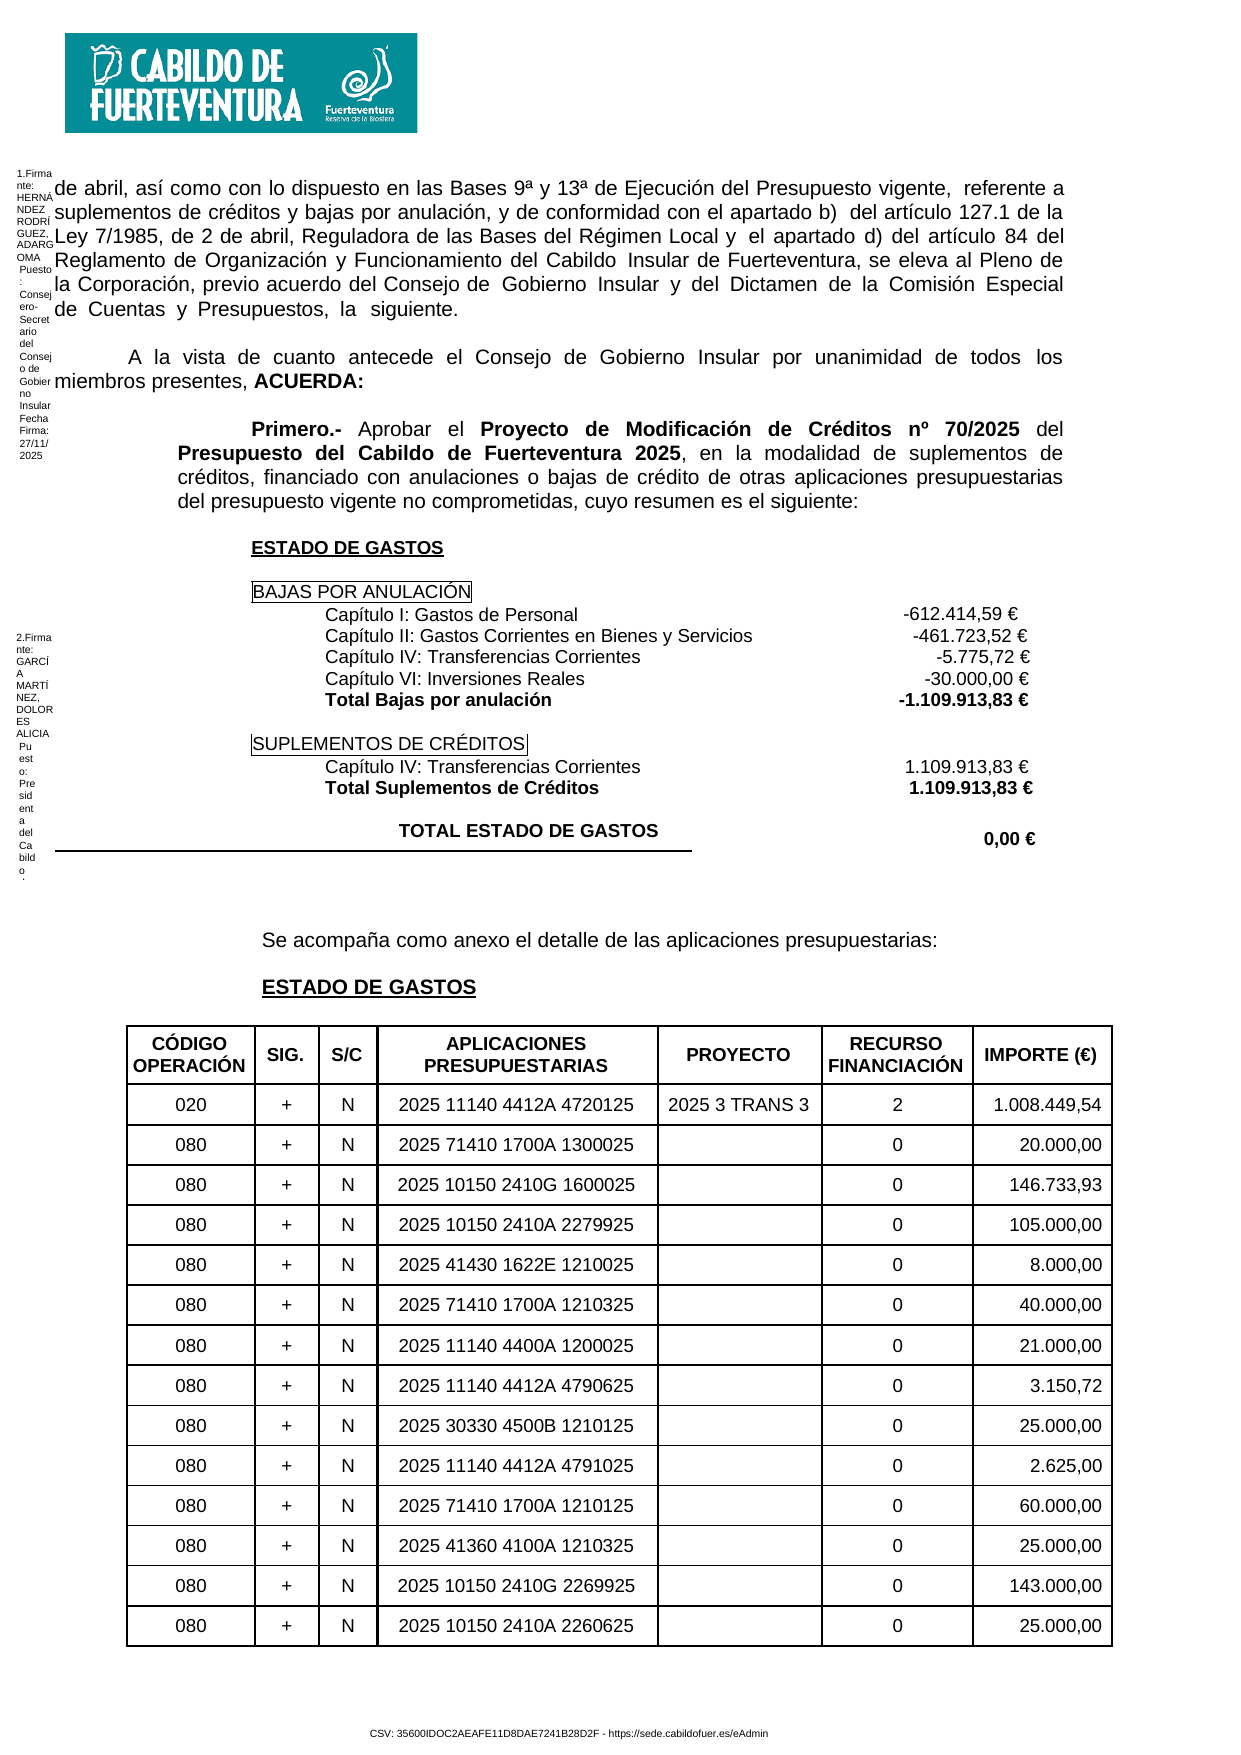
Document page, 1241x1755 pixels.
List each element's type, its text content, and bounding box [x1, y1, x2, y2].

table_cell [659, 1126, 821, 1164]
text Puesto: Presidenta del Cabildo de Fuerteventura Fecha Firma: 27/11/2025 09:58:49 [19, 740, 36, 879]
table_cell N [320, 1246, 376, 1284]
text Capítulo IV: Transferencias Corrientes 1.109.913,83 € [325, 756, 1241, 777]
table_cell [659, 1166, 821, 1204]
table_cell [659, 1566, 821, 1605]
table_cell 080 [128, 1566, 254, 1605]
table_cell 020 [128, 1085, 254, 1124]
table_cell + [256, 1526, 318, 1565]
table_cell 2025 11140 4400A 1200025 [379, 1326, 657, 1364]
text Puesto: Consejero-Secretario del Consejo de Gobierno Insular Fecha Firma: 27/11/2025 09:08:48 [19, 264, 52, 463]
table_cell [659, 1607, 821, 1645]
table_cell [659, 1286, 821, 1324]
text ESTADO DE GASTOS [251, 537, 1241, 558]
table_cell [659, 1326, 821, 1364]
table_cell 8.000,00 [974, 1246, 1111, 1284]
table_cell 60.000,00 [974, 1486, 1111, 1525]
table_cell 0 [823, 1486, 972, 1525]
table_cell N [320, 1486, 376, 1525]
table_cell -30.000,00 € [828, 669, 1036, 690]
text Primero.- Aprobar el Proyecto de Modificación de Créditos nº 70/2025 del Presupuesto del Cabildo de Fuerteventura 2025, en la modalidad de suplementos de créditos, financiado con anulaciones o bajas de crédito de otras aplicaciones presupuestarias del presupuesto vigente no comprometidas, cuyo resumen es el siguiente: [177, 417, 1064, 513]
table_cell N [320, 1085, 376, 1124]
text 0,00 € [981, 828, 1038, 849]
table_cell -461.723,52 € [828, 626, 1036, 647]
table_cell 25.000,00 [974, 1526, 1111, 1565]
table_cell 0 [823, 1166, 972, 1204]
table_cell 0 [823, 1206, 972, 1244]
table_cell 2025 11140 4412A 4791025 [379, 1446, 657, 1484]
table_cell -5.775,72 € [828, 647, 1036, 669]
table_cell Total Bajas por anulación [251, 690, 827, 734]
table_header CÓDIGO OPERACIÓN [128, 1027, 254, 1083]
table_cell N [320, 1526, 376, 1565]
table_cell 105.000,00 [974, 1206, 1111, 1244]
table_cell 1.008.449,54 [974, 1085, 1111, 1124]
table_cell 2.625,00 [974, 1446, 1111, 1484]
table_cell N [320, 1166, 376, 1204]
text BAJAS POR ANULACIÓN [253, 582, 471, 602]
table_cell + [256, 1486, 318, 1525]
table_cell N [320, 1446, 376, 1484]
table_cell 2025 3 TRANS 3 [659, 1085, 821, 1124]
table_cell 143.000,00 [974, 1566, 1111, 1605]
table_cell 080 [128, 1366, 254, 1404]
table_header PROYECTO [659, 1027, 821, 1083]
table_cell + [256, 1406, 318, 1444]
table_cell N [320, 1126, 376, 1164]
table_cell 0 [823, 1246, 972, 1284]
table_cell 21.000,00 [974, 1326, 1111, 1364]
table_cell + [256, 1286, 318, 1324]
table_cell 0 [823, 1526, 972, 1565]
table_cell 0 [823, 1446, 972, 1484]
text 1.Firmante: HERNÁNDEZ RODRÍGUEZ,ADARGOMA [17, 167, 54, 263]
table_cell + [256, 1446, 318, 1484]
table_cell 080 [128, 1607, 254, 1645]
table_cell + [256, 1206, 318, 1244]
table_cell + [256, 1326, 318, 1364]
table_cell 0 [823, 1126, 972, 1164]
table_cell 3.150,72 [974, 1366, 1111, 1404]
table_cell 080 [128, 1126, 254, 1164]
table_cell Capítulo II: Gastos Corrientes en Bienes y Servicios [251, 626, 827, 647]
table_header Capítulo I: Gastos de Personal [251, 603, 827, 626]
table_cell 2025 41360 4100A 1210325 [379, 1526, 657, 1565]
table_cell 2025 71410 1700A 1210325 [379, 1286, 657, 1324]
table_cell -1.109.913,83 € [828, 690, 1036, 734]
table_cell [659, 1206, 821, 1244]
table_cell 2025 30330 4500B 1210125 [379, 1406, 657, 1444]
table_cell [659, 1246, 821, 1284]
table_header S/C [320, 1027, 376, 1083]
table_cell 080 [128, 1526, 254, 1565]
table_cell 080 [128, 1486, 254, 1525]
table_cell + [256, 1566, 318, 1605]
table_cell 2 [823, 1085, 972, 1124]
text Total Suplementos de Créditos 1.109.913,83 € [325, 777, 1241, 798]
table_cell N [320, 1566, 376, 1605]
table_header -612.414,59 € [828, 603, 1036, 626]
table_cell [659, 1406, 821, 1444]
table_cell 2025 10150 2410A 2279925 [379, 1206, 657, 1244]
table_cell N [320, 1326, 376, 1364]
table_cell Capítulo IV: Transferencias Corrientes [251, 647, 827, 669]
table_cell + [256, 1607, 318, 1645]
table_cell 2025 10150 2410A 2260625 [379, 1607, 657, 1645]
table_cell N [320, 1607, 376, 1645]
table_cell [659, 1366, 821, 1404]
table_cell 146.733,93 [974, 1166, 1111, 1204]
table_cell 25.000,00 [974, 1406, 1111, 1444]
table_cell + [256, 1366, 318, 1404]
table_cell + [256, 1126, 318, 1164]
text SUPLEMENTOS DE CRÉDITOS [252, 734, 527, 755]
table_cell 2025 10150 2410G 2269925 [379, 1566, 657, 1605]
table_cell [659, 1526, 821, 1565]
table_cell 080 [128, 1246, 254, 1284]
table_cell N [320, 1406, 376, 1444]
table_cell 080 [128, 1206, 254, 1244]
text [528, 734, 1241, 755]
table_cell + [256, 1085, 318, 1124]
subtitle ESTADO DE GASTOS [262, 975, 1241, 999]
table_cell 0 [823, 1286, 972, 1324]
table_cell Capítulo VI: Inversiones Reales [251, 669, 827, 690]
table_cell + [256, 1246, 318, 1284]
table_cell N [320, 1286, 376, 1324]
table_cell 2025 11140 4412A 4790625 [379, 1366, 657, 1404]
table_header IMPORTE (€) [974, 1027, 1111, 1083]
table_cell 080 [128, 1286, 254, 1324]
table_cell [659, 1486, 821, 1525]
table_cell 2025 71410 1700A 1300025 [379, 1126, 657, 1164]
text A la vista de cuanto antecede el Consejo de Gobierno Insular por unanimidad de todos los miembros presentes, ACUERDA: [54, 345, 1064, 393]
table_cell 20.000,00 [974, 1126, 1111, 1164]
text de abril, así como con lo dispuesto en las Bases 9ª y 13ª de Ejecución del Presupuesto vigente, referente a suplementos de créditos y bajas por anulación, y de conformidad con el apartado b) del artículo 127.1 de la Ley 7/1985, de 2 de abril, Reguladora de las Bases del Régimen Local y el apartado d) del artículo 84 del Reglamento de Organización y Funcionamiento del Cabildo Insular de Fuerteventura, se eleva al Pleno de la Corporación, previo acuerdo del Consejo de Gobierno Insular y del Dictamen de la Comisión Especial de Cuentas y Presupuestos, la siguiente. [54, 176, 1064, 321]
table_cell + [256, 1166, 318, 1204]
text 2.Firmante: GARCÍA MARTÍNEZ, DOLORES ALICIA [16, 632, 53, 740]
table_cell 0 [823, 1326, 972, 1364]
text Se acompaña como anexo el detalle de las aplicaciones presupuestarias: [262, 927, 1241, 951]
table_cell [659, 1446, 821, 1484]
table_cell 25.000,00 [974, 1607, 1111, 1645]
table_cell 2025 41430 1622E 1210025 [379, 1246, 657, 1284]
text TOTAL ESTADO DE GASTOS [398, 820, 660, 842]
table_cell N [320, 1206, 376, 1244]
table_cell 0 [823, 1607, 972, 1645]
table_cell 2025 11140 4412A 4720125 [379, 1085, 657, 1124]
table_cell 2025 71410 1700A 1210125 [379, 1486, 657, 1525]
table_cell 080 [128, 1406, 254, 1444]
table_cell 0 [823, 1406, 972, 1444]
table_cell 080 [128, 1446, 254, 1484]
table_cell 0 [823, 1366, 972, 1404]
table_cell 40.000,00 [974, 1286, 1111, 1324]
table_cell 0 [823, 1566, 972, 1605]
table_header RECURSO FINANCIACIÓN [823, 1027, 972, 1083]
table_header APLICACIONES PRESUPUESTARIAS [379, 1027, 657, 1083]
table_cell 080 [128, 1166, 254, 1204]
table_cell 2025 10150 2410G 1600025 [379, 1166, 657, 1204]
table_header SIG. [256, 1027, 318, 1083]
table_cell 080 [128, 1326, 254, 1364]
table_cell N [320, 1366, 376, 1404]
